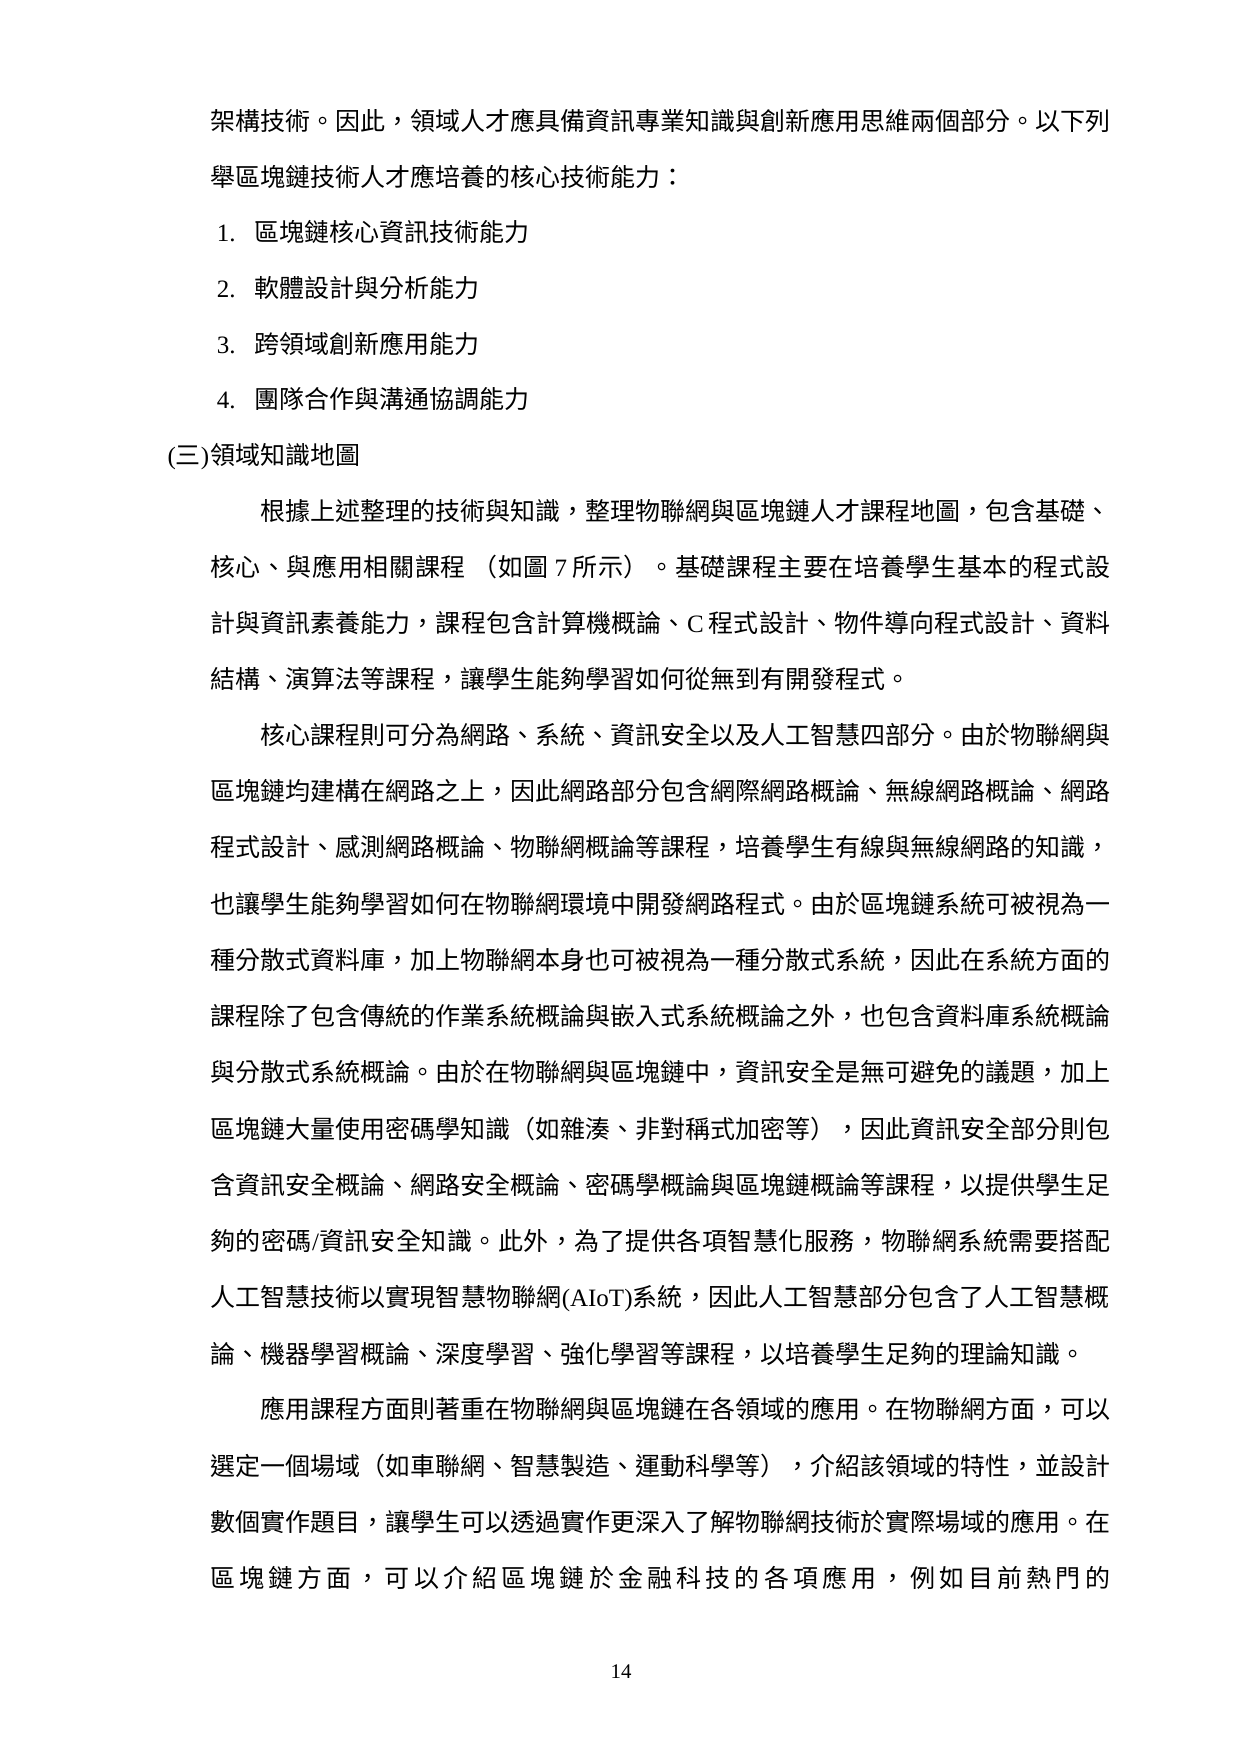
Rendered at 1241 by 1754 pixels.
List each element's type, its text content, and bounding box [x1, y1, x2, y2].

list 根據上述整理的技術與知識，整理物聯網與區塊鏈人才課程地圖，包含基礎、核心、與應用相關課程 （如圖7所示）。基礎課程主要在培養學生基本的程式設計與資訊素養能力，課程包含計算機概論、C程式設計、物件導向程式設計、資料結構、演算法等課程，讓學生能夠學習如何從無到有開發程式。 [210, 490, 1110, 697]
list 跨領域創新應用能力 [217, 323, 1110, 361]
list 核心課程則可分為網路、系統、資訊安全以及人工智慧四部分。由於物聯網與區塊鏈均建構在網路之上，因此網路部分包含網際網路概論、無線網路概論、網路程式設計、感測網路概論、物聯網概論等課程，培養學生有線與無線網路的知識，也讓學生能夠學習如何在物聯網環境中開發網路程式。由於區塊鏈系統可被視為一種分散式資料庫，加上物聯網本身也可被視為一種分散式系統，因此在系統方面的課程除了包含傳統的作業系統概論與嵌入式系統概論之外，也包含資料庫系統概論與分散式系統概論。由於在物聯網與區塊鏈中，資訊安全是無可避免的議題，加上區塊鏈大量使用密碼學知識（如雜湊、非對稱式加密等），因此資訊安全部分則包含資訊安全概論、網路安全概論、密碼學概論與區塊鏈概論等課程，以提供學生足夠的密碼/資訊安全知識。此外，為了提供各項智慧化服務，物聯網系統需要搭配人工智慧技術以實現智慧物聯網(AIoT)系統，因此人工智慧部分包含了人工智慧概論、機器學習概論、深度學習、強化學習等課程，以培養學生足夠的理論知識。 [210, 715, 1110, 1371]
list 領域知識地圖 [167, 435, 1110, 472]
list 應用課程方面則著重在物聯網與區塊鏈在各領域的應用。在物聯網方面，可以選定一個場域（如車聯網、智慧製造、運動科學等），介紹該領域的特性，並設計數個實作題目，讓學生可以透過實作更深入了解物聯網技術於實際場域的應用。在區塊鏈方面，可以介紹區塊鏈於金融科技的各項應用，例如目前熱門的 [210, 1389, 1110, 1595]
list 架構技術。因此，領域人才應具備資訊專業知識與創新應用思維兩個部分。以下列舉區塊鏈技術人才應培養的核心技術能力： [210, 100, 1110, 194]
list 軟體設計與分析能力 [217, 268, 1110, 305]
list 團隊合作與溝通協調能力 [217, 379, 1110, 417]
list 區塊鏈核心資訊技術能力 [217, 212, 1110, 250]
